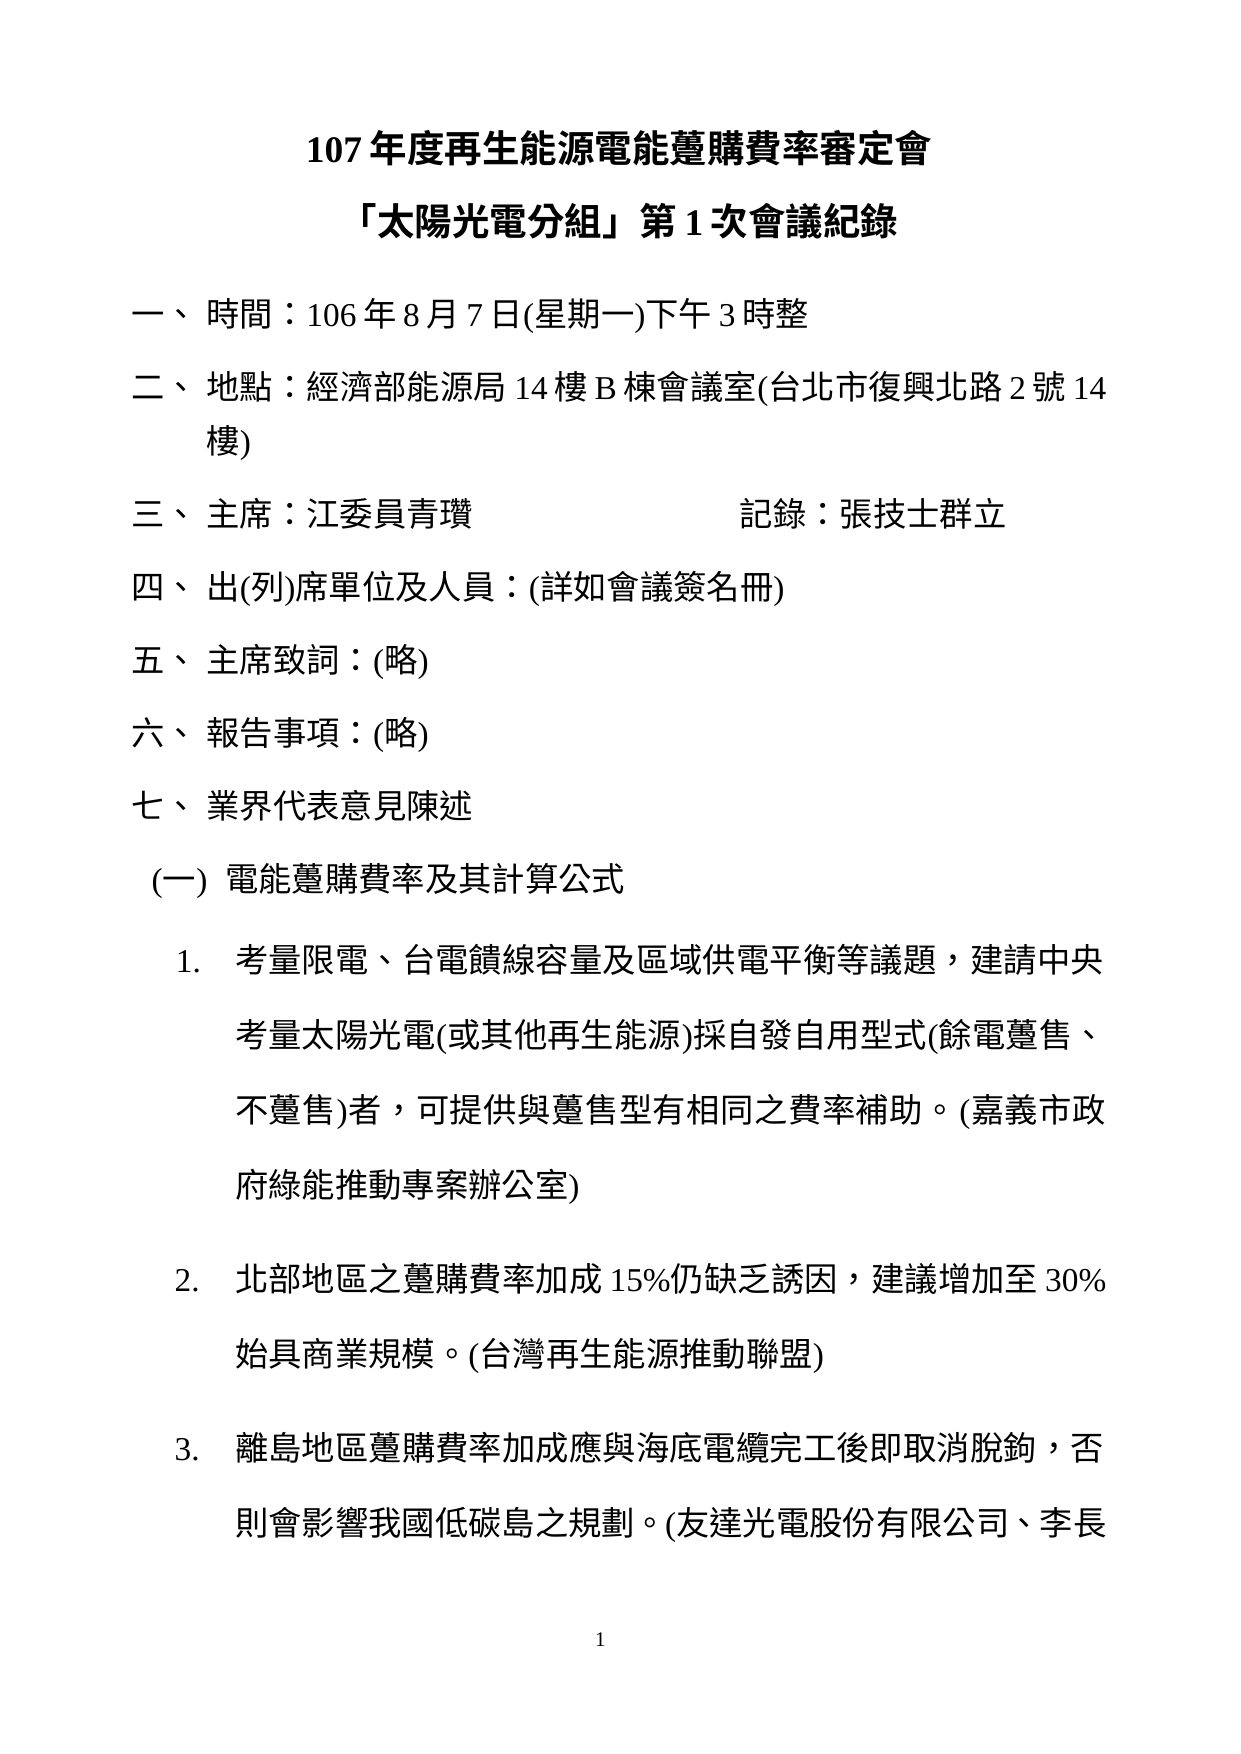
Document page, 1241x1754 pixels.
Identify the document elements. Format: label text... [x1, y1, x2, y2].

list 電能躉購費率及其計算公式 [151, 848, 1106, 902]
list 離島地區躉購費率加成應與海底電纜完工後即取消脫鉤，否則會影響我國低碳島之規劃。(友達光電股份有限公司、李長 [174, 1408, 1106, 1558]
list 報告事項：(略) [131, 702, 1106, 756]
list 地點：經濟部能源局14樓B棟會議室(台北市復興北路2號14樓) [131, 356, 1106, 464]
list 考量限電、台電饋線容量及區域供電平衡等議題，建請中央考量太陽光電(或其他再生能源)採自發自用型式(餘電躉售、不躉售)者，可提供與躉售型有相同之費率補助。(嘉義市政府綠能推動專案辦公室) [176, 921, 1106, 1221]
list 時間：106年8月7日(星期一)下午3時整 [131, 283, 1106, 337]
list 出(列)席單位及人員：(詳如會議簽名冊) [131, 556, 1106, 610]
text 「太陽光電分組」第1次會議紀錄 [131, 192, 1106, 246]
text 107年度再生能源電能躉購費率審定會 [131, 119, 1106, 173]
list 主席：江委員青瓚 記錄：張技士群立 [131, 483, 1106, 537]
list 北部地區之躉購費率加成15%仍缺乏誘因，建議增加至30%始具商業規模。(台灣再生能源推動聯盟) [174, 1239, 1106, 1389]
list 業界代表意見陳述 [131, 775, 1106, 829]
list 主席致詞：(略) [131, 629, 1106, 683]
